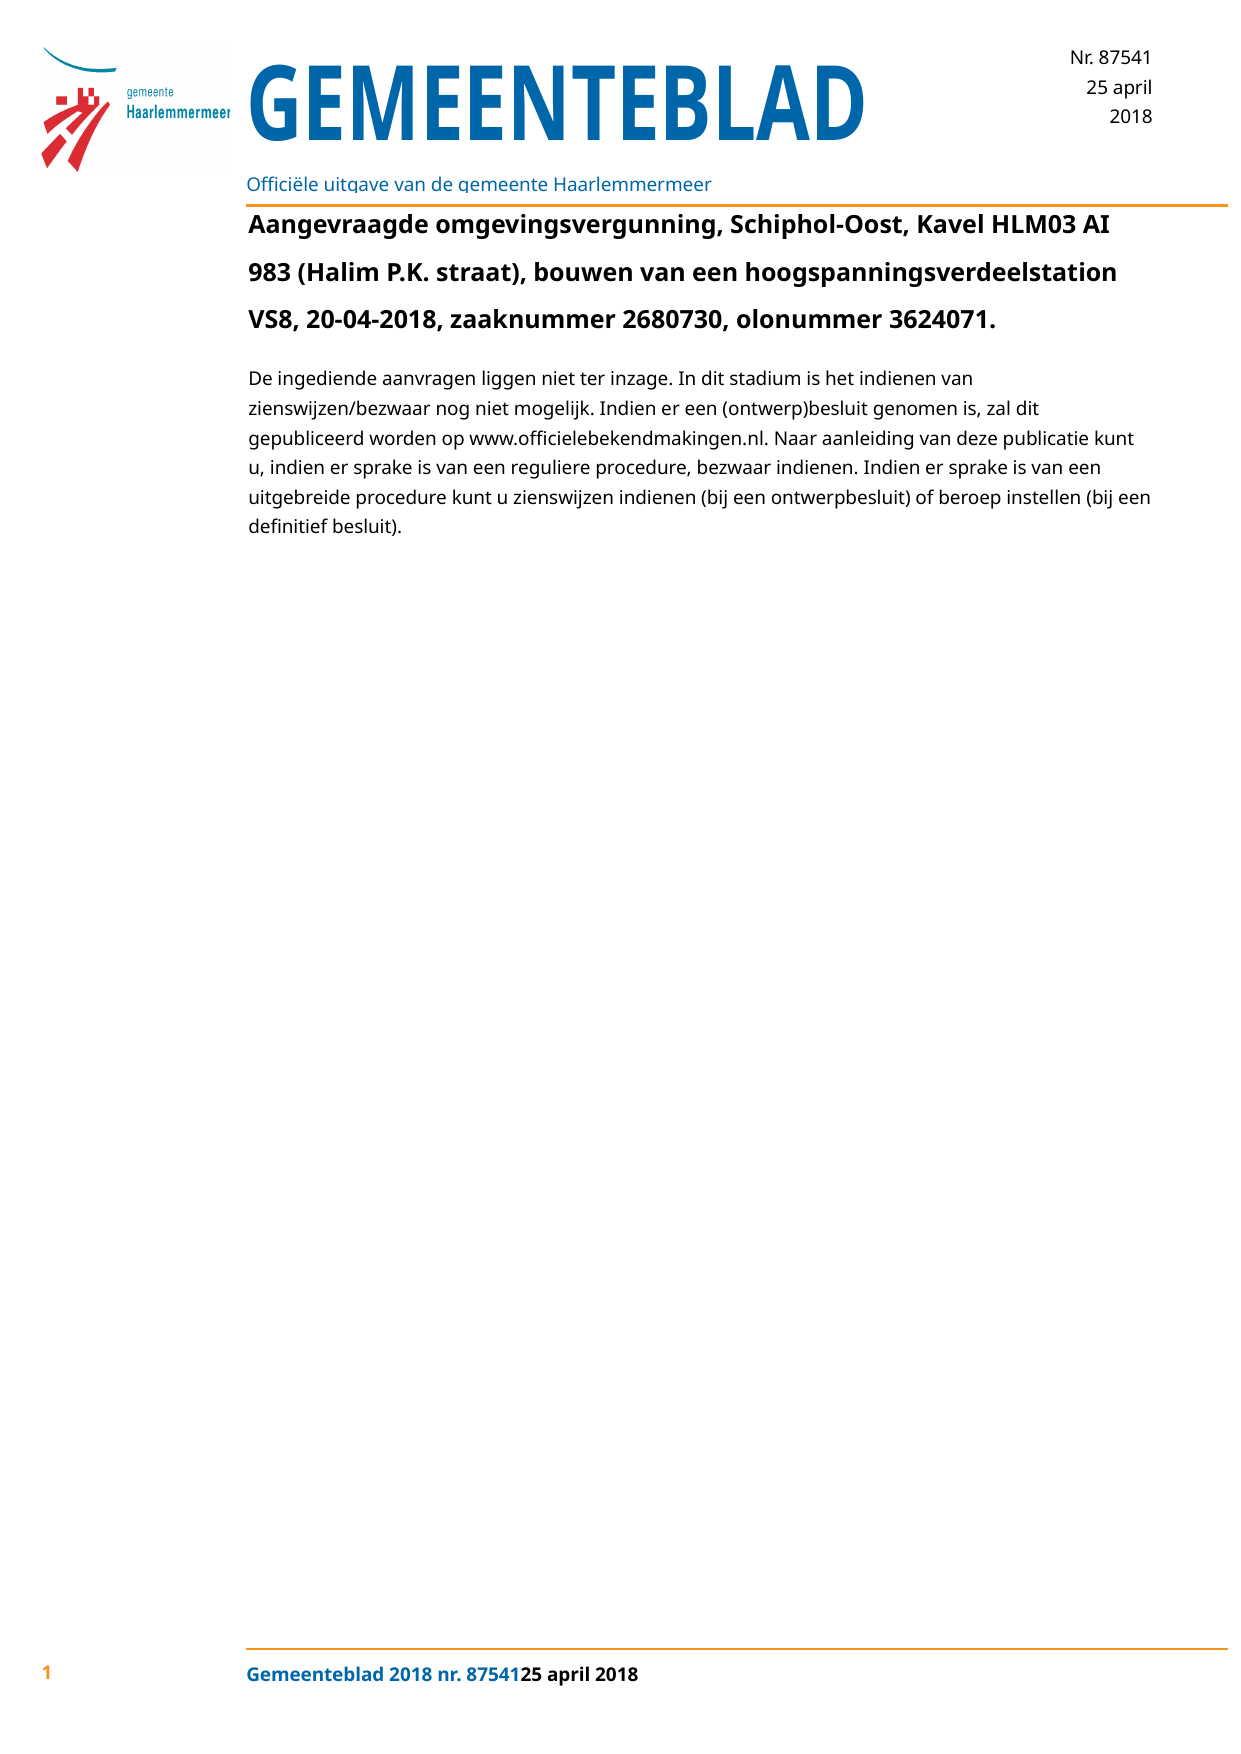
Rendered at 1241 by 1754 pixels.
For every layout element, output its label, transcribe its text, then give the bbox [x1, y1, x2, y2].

text Aangevraagde omgevingsvergunning, Schiphol-Oost, Kavel HLM03 AI 983 (Halim P.K. straat), bouwen van een hoogspanningsverdeelstation VS8, 20-04-2018, zaaknummer 2680730, olonummer 3624071. [248, 207, 1152, 336]
text De ingediende aanvragen liggen niet ter inzage. In dit stadium is het indienen van zienswijzen/bezwaar nog niet mogelijk. Indien er een (ontwerp)besluit genomen is, zal dit gepubliceerd worden op www.officielebekendmakingen.nl. Naar aanleiding van deze publicatie kunt u, indien er sprake is van een reguliere procedure, bezwaar indienen. Indien er sprake is van een uitgebreide procedure kunt u zienswijzen indienen (bij een ontwerpbesluit) of beroep instellen (bij een definitief besluit). [248, 366, 1152, 539]
picture [41, 47, 231, 172]
